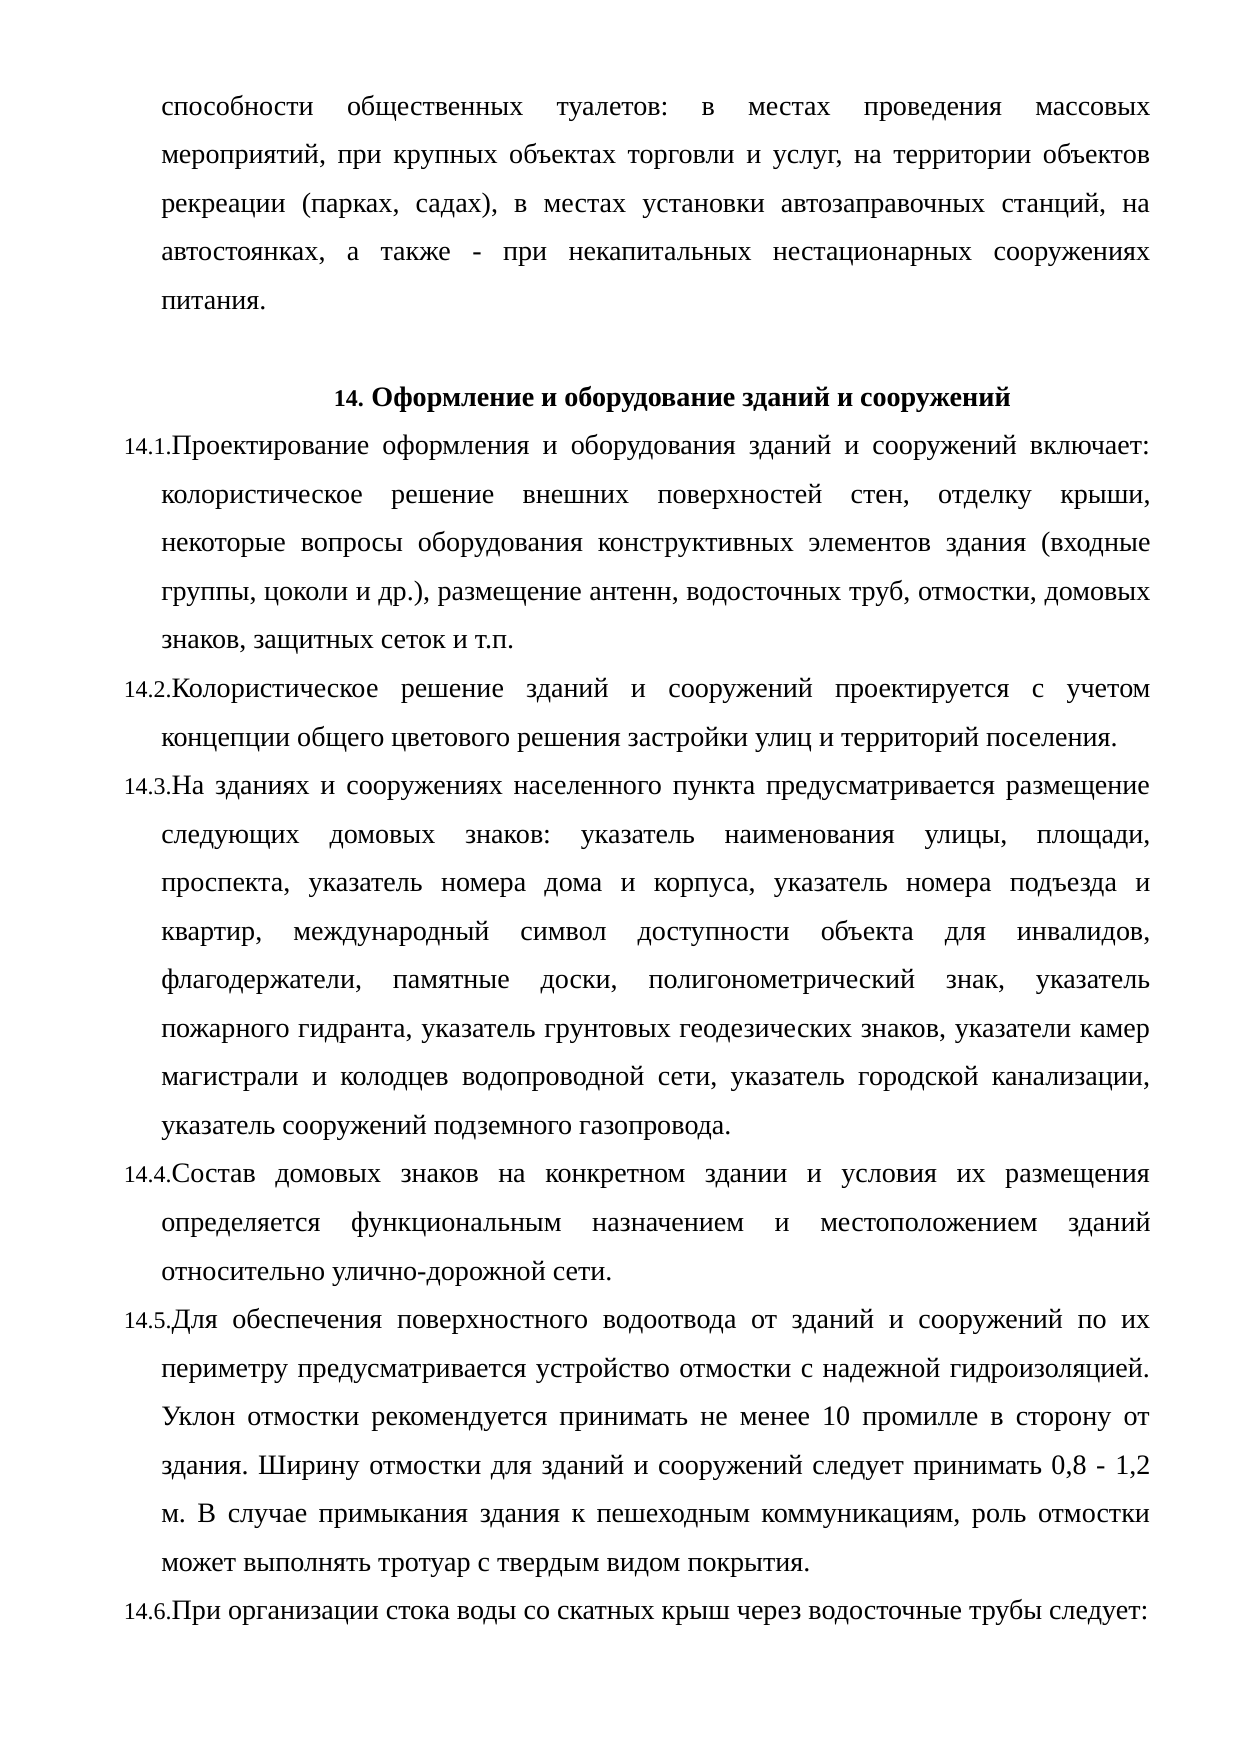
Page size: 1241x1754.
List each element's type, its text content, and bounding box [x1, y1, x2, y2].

list Оформление и оборудование зданий и сооружений [193, 380, 1151, 412]
list На зданиях и сооружениях населенного пункта предусматривается размещение следующих домовых знаков: указатель наименования улицы, площади, проспекта, указатель номера дома и корпуса, указатель номера подъезда и квартир, международный символ доступности объекта для инвалидов, флагодержатели, памятные доски, полигонометрический знак, указатель пожарного гидранта, указатель грунтовых геодезических знаков, указатели камер магистрали и колодцев водопроводной сети, указатель городской канализации, указатель сооружений подземного газопровода. [123, 768, 1151, 1140]
list Для обеспечения поверхностного водоотвода от зданий и сооружений по их периметру предусматривается устройство отмостки с надежной гидроизоляцией. Уклон отмостки рекомендуется принимать не менее 10 промилле в сторону от здания. Ширину отмостки для зданий и сооружений следует принимать 0,8 - 1,2 м. В случае примыкания здания к пешеходным коммуникациям, роль отмостки может выполнять тротуар с твердым видом покрытия. [123, 1302, 1151, 1577]
list способности общественных туалетов: в местах проведения массовых мероприятий, при крупных объектах торговли и услуг, на территории объектов рекреации (парках, садах), в местах установки автозаправочных станций, на автостоянках, а также - при некапитальных нестационарных сооружениях питания. [123, 89, 1151, 315]
list Колористическое решение зданий и сооружений проектируется с учетом концепции общего цветового решения застройки улиц и территорий поселения. [123, 671, 1151, 752]
list Состав домовых знаков на конкретном здании и условия их размещения определяется функциональным назначением и местоположением зданий относительно улично-дорожной сети. [123, 1157, 1151, 1286]
list Проектирование оформления и оборудования зданий и сооружений включает: колористическое решение внешних поверхностей стен, отделку крыши, некоторые вопросы оборудования конструктивных элементов здания (входные группы, цоколи и др.), размещение антенн, водосточных труб, отмостки, домовых знаков, защитных сеток и т.п. [123, 428, 1151, 655]
list При организации стока воды со скатных крыш через водосточные трубы следует: [123, 1593, 1151, 1626]
